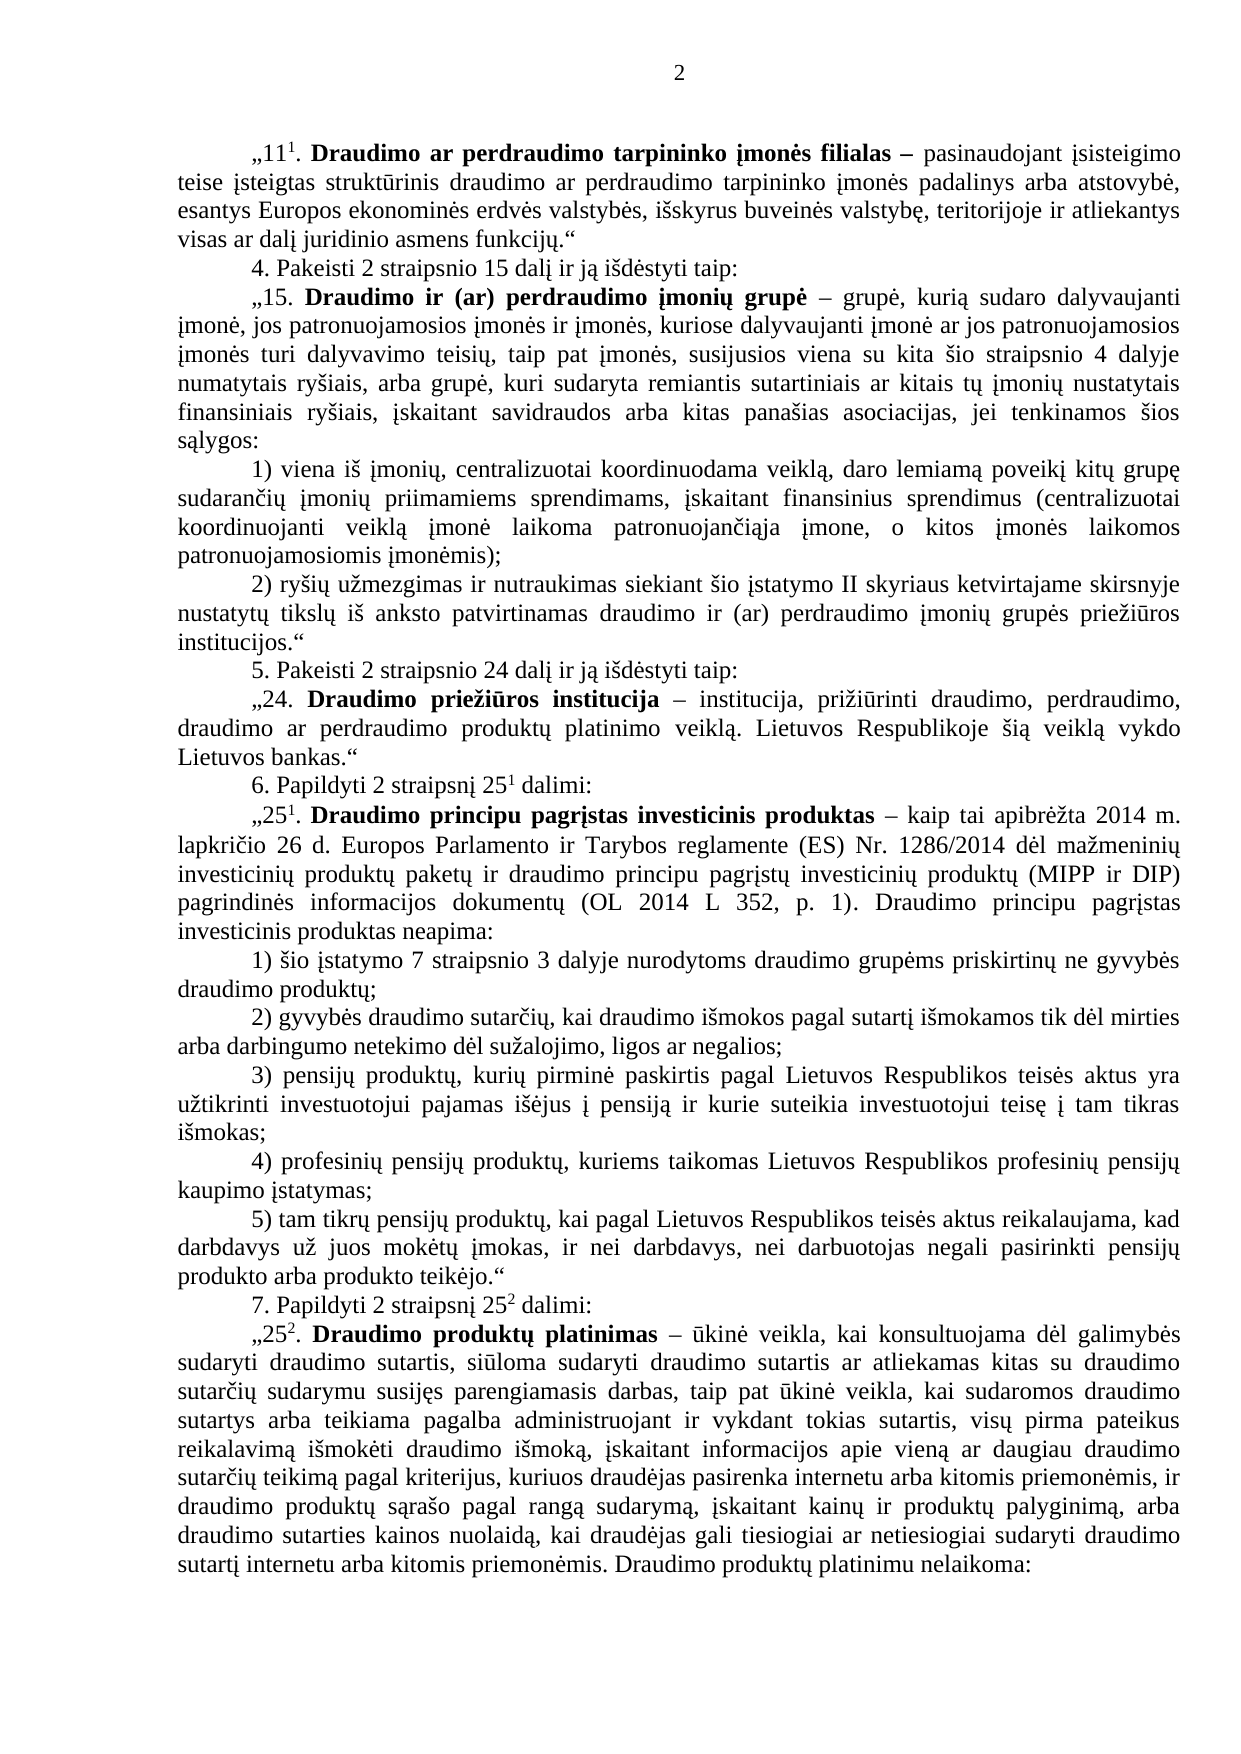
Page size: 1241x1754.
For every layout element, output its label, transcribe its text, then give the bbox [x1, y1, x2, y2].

text 4. Pakeisti 2 straipsnio 15 dalį ir ją išdėstyti taip: [177, 253, 1181, 282]
text 6. Papildyti 2 straipsnį 251 dalimi: [177, 771, 1181, 799]
text „111. Draudimo ar perdraudimo tarpininko įmonės filialas – pasinaudojant įsisteigimo teise įsteigtas struktūrinis draudimo ar perdraudimo tarpininko įmonės padalinys arba atstovybė, esantys Europos ekonominės erdvės valstybės, išskyrus buveinės valstybę, teritorijoje ir atliekantys visas ar dalį juridinio asmens funkcijų.“ [177, 138, 1181, 253]
text 5. Pakeisti 2 straipsnio 24 dalį ir ją išdėstyti taip: [177, 656, 1181, 684]
text „251. Draudimo principu pagrįstas investicinis produktas – kaip tai apibrėžta 2014 m. lapkričio 26 d. Europos Parlamento ir Tarybos reglamente (ES) Nr. 1286/2014 dėl mažmeninių investicinių produktų paketų ir draudimo principu pagrįstų investicinių produktų (MIPP ir DIP) pagrindinės informacijos dokumentų (OL 2014 L 352, p. 1). Draudimo principu pagrįstas investicinis produktas neapima: [177, 799, 1181, 945]
text 4) profesinių pensijų produktų, kuriems taikomas Lietuvos Respublikos profesinių pensijų kaupimo įstatymas; [177, 1146, 1181, 1204]
text 2) ryšių užmezgimas ir nutraukimas siekiant šio įstatymo II skyriaus ketvirtajame skirsnyje nustatytų tikslų iš anksto patvirtinamas draudimo ir (ar) perdraudimo įmonių grupės priežiūros institucijos.“ [177, 569, 1181, 656]
text 1) šio įstatymo 7 straipsnio 3 dalyje nurodytoms draudimo grupėms priskirtinų ne gyvybės draudimo produktų; [177, 945, 1181, 1002]
text 2) gyvybės draudimo sutarčių, kai draudimo išmokos pagal sutartį išmokamos tik dėl mirties arba darbingumo netekimo dėl sužalojimo, ligos ar negalios; [177, 1002, 1181, 1060]
text „24. Draudimo priežiūros institucija – institucija, prižiūrinti draudimo, perdraudimo, draudimo ar perdraudimo produktų platinimo veiklą. Lietuvos Respublikoje šią veiklą vykdo Lietuvos bankas.“ [177, 684, 1181, 771]
text 1) viena iš įmonių, centralizuotai koordinuodama veiklą, daro lemiamą poveikį kitų grupę sudarančių įmonių priimamiems sprendimams, įskaitant finansinius sprendimus (centralizuotai koordinuojanti veiklą įmonė laikoma patronuojančiąja įmone, o kitos įmonės laikomos patronuojamosiomis įmonėmis); [177, 454, 1181, 569]
text „15. Draudimo ir (ar) perdraudimo įmonių grupė – grupė, kurią sudaro dalyvaujanti įmonė, jos patronuojamosios įmonės ir įmonės, kuriose dalyvaujanti įmonė ar jos patronuojamosios įmonės turi dalyvavimo teisių, taip pat įmonės, susijusios viena su kita šio straipsnio 4 dalyje numatytais ryšiais, arba grupė, kuri sudaryta remiantis sutartiniais ar kitais tų įmonių nustatytais finansiniais ryšiais, įskaitant savidraudos arba kitas panašias asociacijas, jei tenkinamos šios sąlygos: [177, 282, 1181, 454]
text 7. Papildyti 2 straipsnį 252 dalimi: [177, 1290, 1181, 1319]
text 3) pensijų produktų, kurių pirminė paskirtis pagal Lietuvos Respublikos teisės aktus yra užtikrinti investuotojui pajamas išėjus į pensiją ir kurie suteikia investuotojui teisę į tam tikras išmokas; [177, 1060, 1181, 1146]
text 5) tam tikrų pensijų produktų, kai pagal Lietuvos Respublikos teisės aktus reikalaujama, kad darbdavys už juos mokėtų įmokas, ir nei darbdavys, nei darbuotojas negali pasirinkti pensijų produkto arba produkto teikėjo.“ [177, 1204, 1181, 1290]
text „252. Draudimo produktų platinimas – ūkinė veikla, kai konsultuojama dėl galimybės sudaryti draudimo sutartis, siūloma sudaryti draudimo sutartis ar atliekamas kitas su draudimo sutarčių sudarymu susijęs parengiamasis darbas, taip pat ūkinė veikla, kai sudaromos draudimo sutartys arba teikiama pagalba administruojant ir vykdant tokias sutartis, visų pirma pateikus reikalavimą išmokėti draudimo išmoką, įskaitant informacijos apie vieną ar daugiau draudimo sutarčių teikimą pagal kriterijus, kuriuos draudėjas pasirenka internetu arba kitomis priemonėmis, ir draudimo produktų sąrašo pagal rangą sudarymą, įskaitant kainų ir produktų palyginimą, arba draudimo sutarties kainos nuolaidą, kai draudėjas gali tiesiogiai ar netiesiogiai sudaryti draudimo sutartį internetu arba kitomis priemonėmis. Draudimo produktų platinimu nelaikoma: [177, 1319, 1181, 1577]
